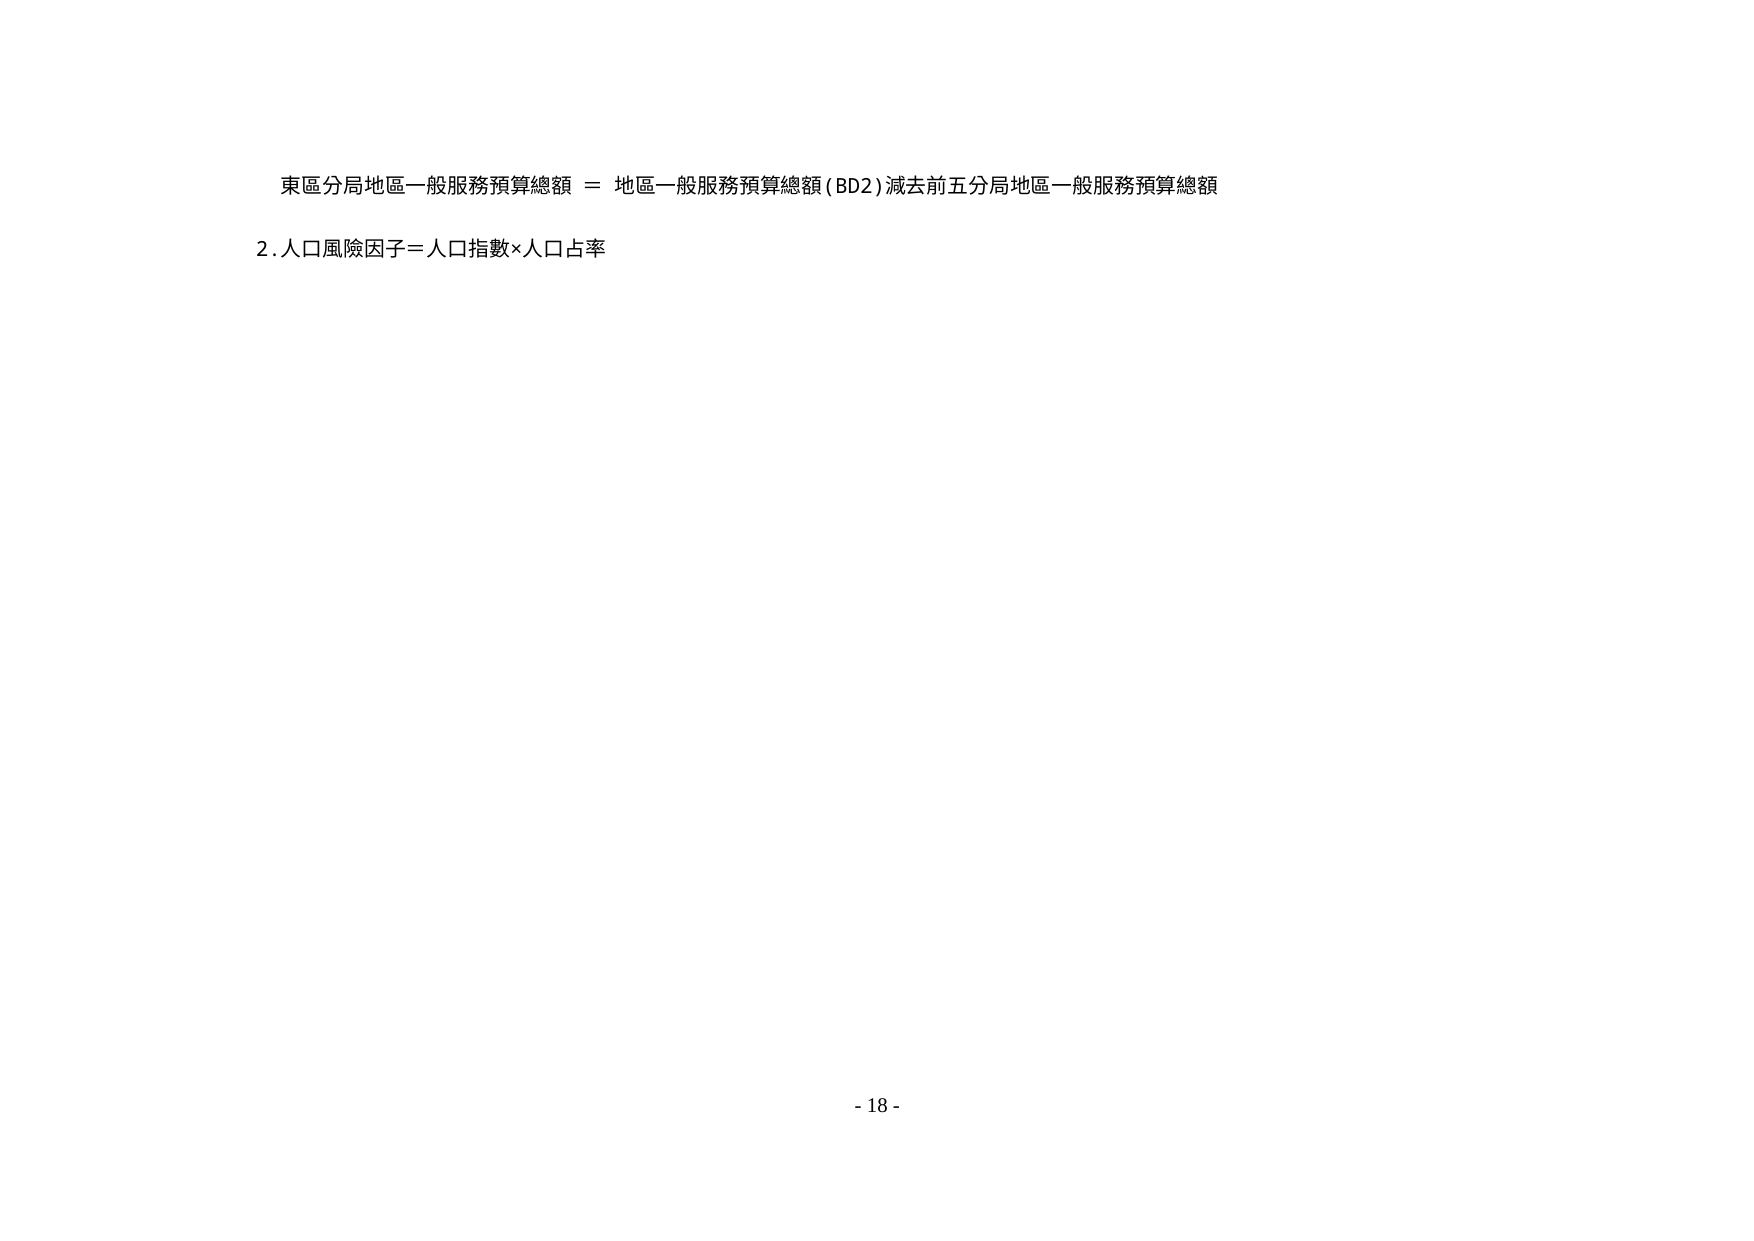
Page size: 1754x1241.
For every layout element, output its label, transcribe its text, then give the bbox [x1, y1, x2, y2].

text 東區分局地區一般服務預算總額 ＝ 地區一般服務預算總額(BD2)減去前五分局地區一般服務預算總額 [118, 143, 1636, 206]
text 2.人口風險因子＝人口指數×人口占率 [118, 206, 1636, 268]
